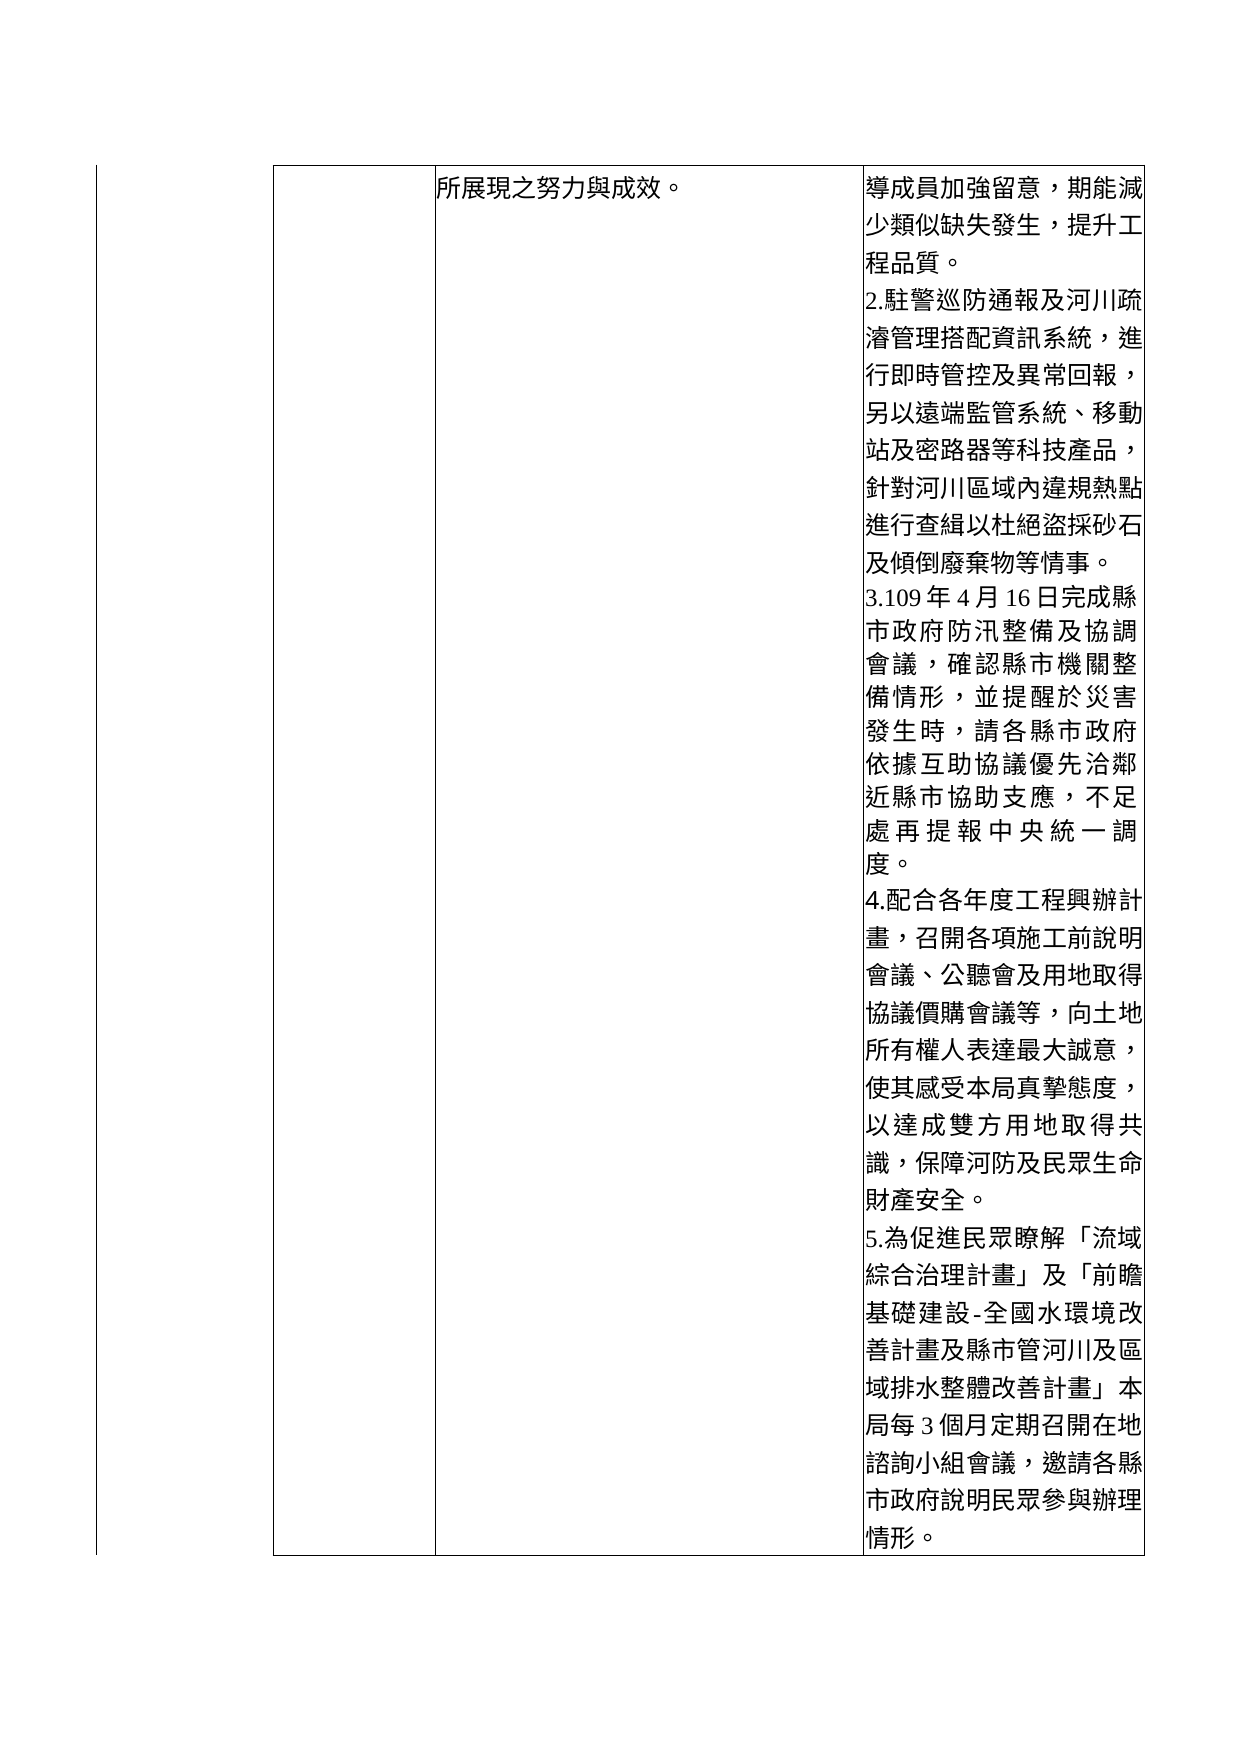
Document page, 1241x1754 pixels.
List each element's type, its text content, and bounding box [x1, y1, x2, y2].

table_cell [274, 166, 435, 1555]
table_cell 導成員加強留意，期能減少類似缺失發生，提升工程品質。 2.駐警巡防通報及河川疏濬管理搭配資訊系統，進行即時管控及異常回報，另以遠端監管系統、移動站及密路器等科技產品，針對河川區域內違規熱點進行查緝以杜絕盜採砂石及傾倒廢棄物等情事。 3.109年4月16日完成縣市政府防汛整備及協調會議，確認縣市機關整備情形，並提醒於災害發生時，請各縣市政府依據互助協議優先洽鄰近縣市協助支應，不足處再提報中央統一調度。 4.配合各年度工程興辦計畫，召開各項施工前說明會議、公聽會及用地取得協議價購會議等，向土地所有權人表達最大誠意，使其感受本局真摯態度，以達成雙方用地取得共識，保障河防及民眾生命財產安全。 5.為促進民眾瞭解「流域綜合治理計畫」及「前瞻基礎建設-全國水環境改善計畫及縣市管河川及區域排水整體改善計畫」本局每3個月定期召開在地諮詢小組會議，邀請各縣市政府說明民眾參與辦理情形。 [864, 166, 1144, 1555]
table_cell [97, 165, 273, 1555]
table_cell 所展現之努力與成效。 [436, 166, 863, 1555]
